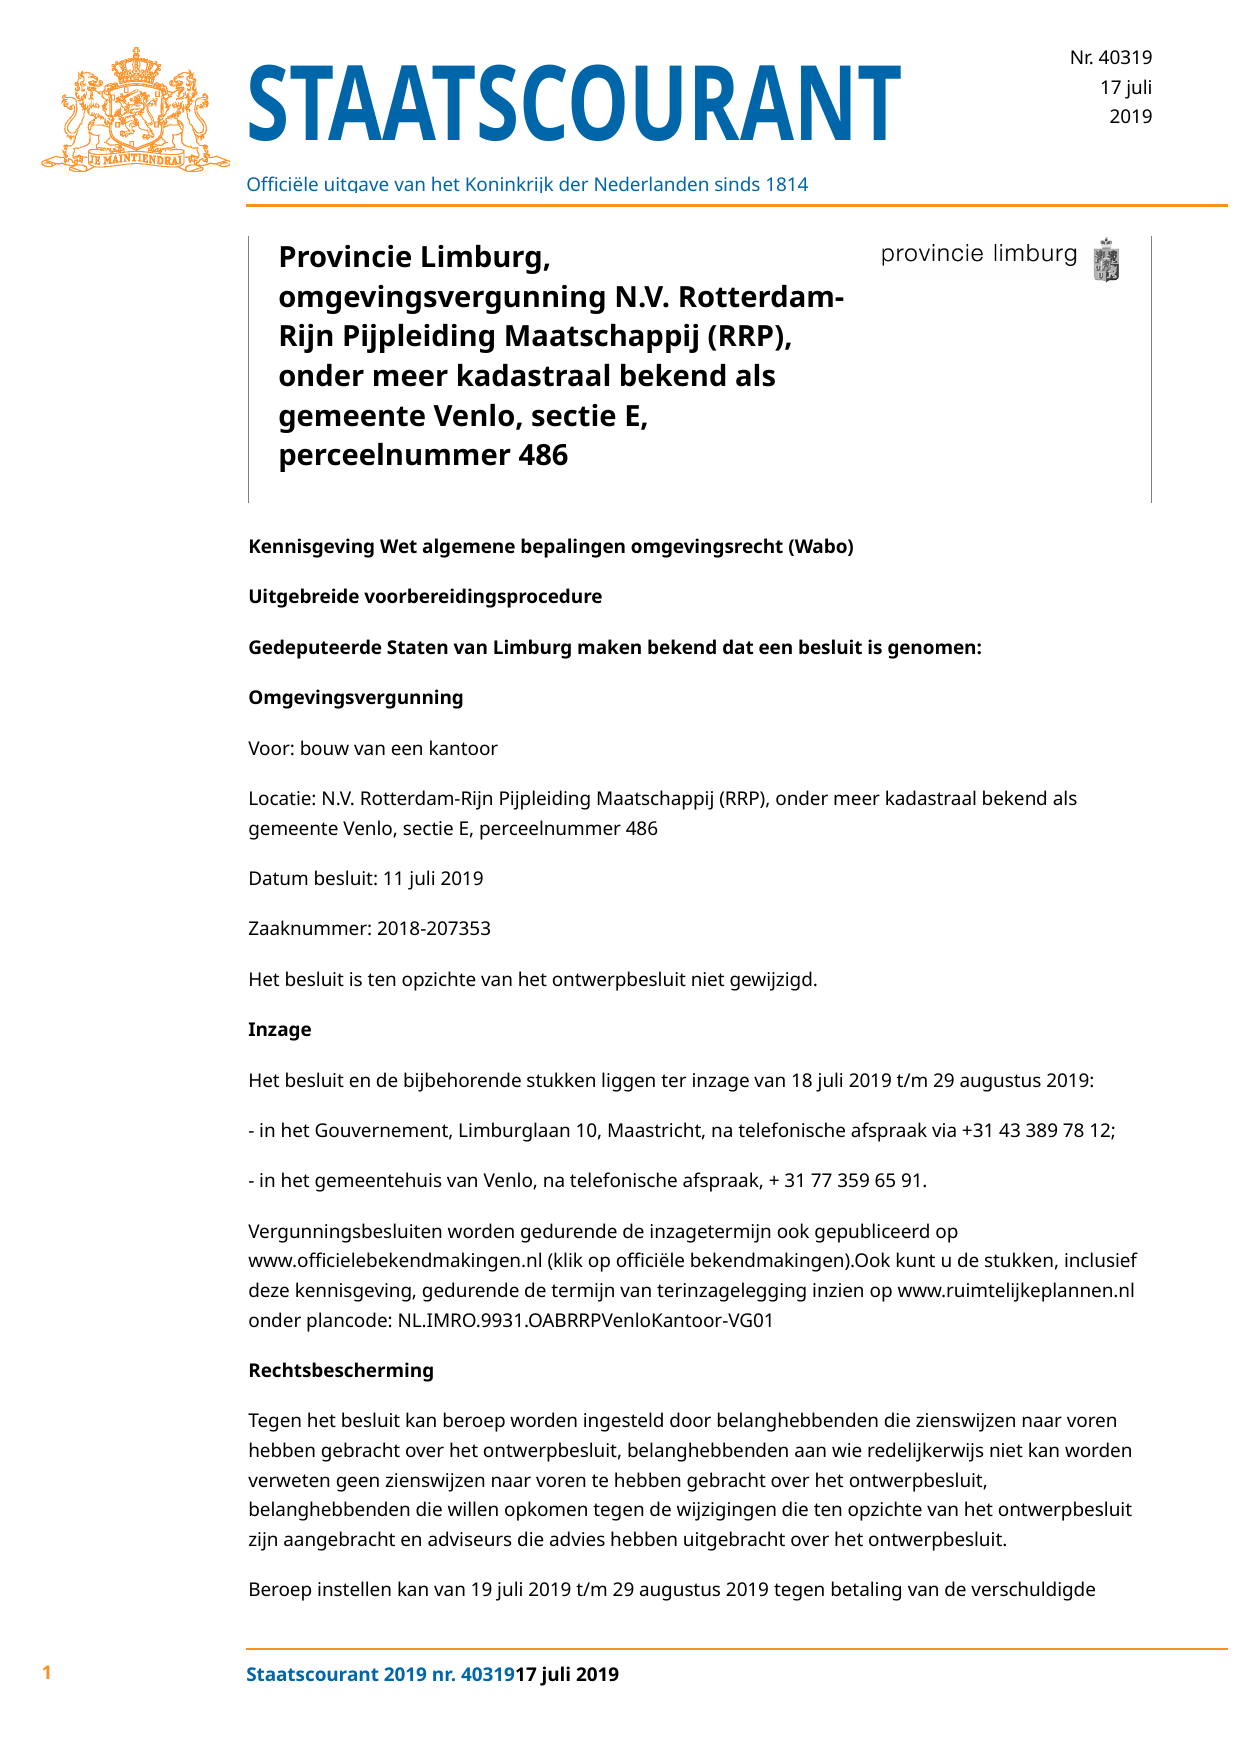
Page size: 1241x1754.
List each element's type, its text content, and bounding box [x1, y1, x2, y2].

text Omgevingsvergunning [248, 684, 1152, 710]
text Tegen het besluit kan beroep worden ingesteld door belanghebbenden die zienswijzen naar voren hebben gebracht over het ontwerpbesluit, belanghebbenden aan wie redelijkerwijs niet kan worden verweten geen zienswijzen naar voren te hebben gebracht over het ontwerpbesluit, belanghebbenden die willen opkomen tegen de wijzigingen die ten opzichte van het ontwerpbesluit zijn aangebracht en adviseurs die advies hebben uitgebracht over het ontwerpbesluit. [248, 1408, 1152, 1552]
text Datum besluit: 11 juli 2019 [248, 865, 1152, 891]
text - in het gemeentehuis van Venlo, na telefonische afspraak, + 31 77 359 65 91. [248, 1168, 1152, 1193]
text Voor: bouw van een kantoor [248, 735, 1152, 760]
text Inzage [248, 1016, 1152, 1042]
text Vergunningsbesluiten worden gedurende de inzagetermijn ook gepubliceerd op www.officielebekendmakingen.nl (klik op officiële bekendmakingen).Ook kunt u de stukken, inclusief deze kennisgeving, gedurende de termijn van terinzagelegging inzien op www.ruimtelijkeplannen.nl onder plancode: NL.IMRO.9931.OABRRPVenloKantoor-VG01 [248, 1218, 1152, 1332]
text Rechtsbescherming [248, 1357, 1152, 1383]
text Zaaknummer: 2018-207353 [248, 916, 1152, 941]
table_header Provincie Limburg, omgevingsvergunning N.V. Rotterdam-Rijn Pijpleiding Maatschappij (RRP), onder meer kadastraal bekend als gemeente Venlo, sectie E, perceelnummer 486 [249, 236, 850, 503]
text Het besluit is ten opzichte van het ontwerpbesluit niet gewijzigd. [248, 966, 1152, 992]
text Beroep instellen kan van 19 juli 2019 t/m 29 augustus 2019 tegen betaling van de verschuldigde [248, 1576, 1152, 1602]
table_header [850, 236, 1151, 503]
text Gedeputeerde Staten van Limburg maken bekend dat een besluit is genomen: [248, 634, 1152, 659]
picture [41, 47, 231, 172]
text Het besluit en de bijbehorende stukken liggen ter inzage van 18 juli 2019 t/m 29 augustus 2019: [248, 1067, 1152, 1092]
text - in het Gouvernement, Limburglaan 10, Maastricht, na telefonische afspraak via +31 43 389 78 12; [248, 1117, 1152, 1143]
picture [882, 236, 1119, 283]
text Kennisgeving Wet algemene bepalingen omgevingsrecht (Wabo) [248, 533, 1152, 559]
text Locatie: N.V. Rotterdam-Rijn Pijpleiding Maatschappij (RRP), onder meer kadastraal bekend als gemeente Venlo, sectie E, perceelnummer 486 [248, 785, 1152, 840]
text Uitgebreide voorbereidingsprocedure [248, 583, 1152, 609]
